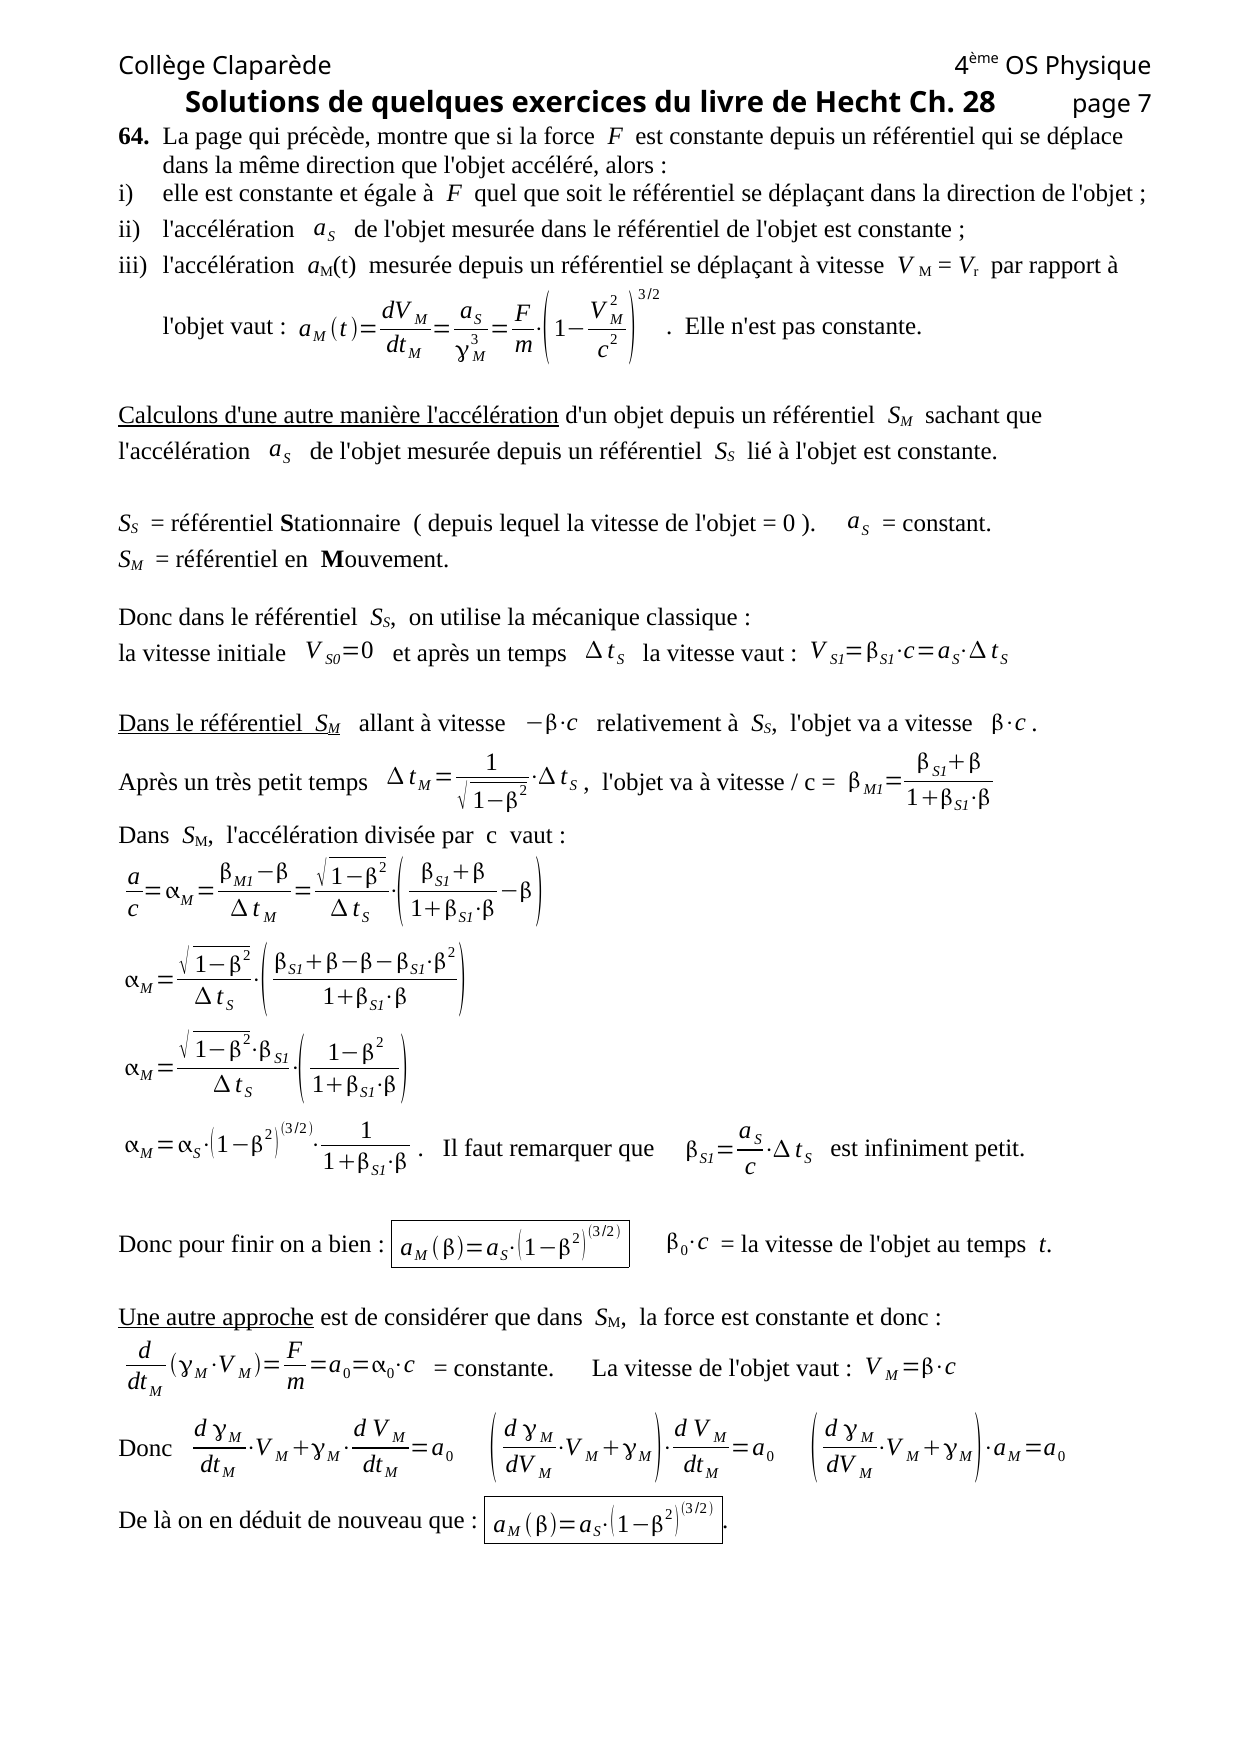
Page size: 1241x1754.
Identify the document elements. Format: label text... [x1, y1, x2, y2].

text = constante. La vitesse de l'objet vaut : [118, 1331, 1151, 1405]
text Donc dans le référentiel SS, on utilise la mécanique classique : [118, 602, 1151, 631]
text la vitesse initiale et après un temps la vitesse vaut : [118, 631, 1151, 674]
text i) elle est constante et égale à F quel que soit le référentiel se déplaçant dans la direction de l'objet ; [118, 178, 1151, 207]
text Dans le référentiel SM allant à vitesse relativement à SS, l'objet va a vitesse . [118, 702, 1151, 742]
text 64. La page qui précède, montre que si la force F est constante depuis un référentiel qui se déplace dans la même direction que l'objet accéléré, alors : [118, 121, 1151, 178]
text SM = référentiel en Mouvement. [118, 544, 1151, 573]
text SS = référentiel Stationnaire ( depuis lequel la vitesse de l'objet = 0 ). = constant. [118, 501, 1151, 544]
text ii) l'accélération de l'objet mesurée dans le référentiel de l'objet est constante ; [118, 207, 1151, 251]
text Donc pour finir on a bien : = la vitesse de l'objet au temps t. [118, 1214, 1151, 1273]
text iii) l'accélération aM(t) mesurée depuis un référentiel se déplaçant à vitesse V M = Vr par rapport à l'objet vaut : . Elle n'est pas constante. [118, 251, 1151, 372]
text Après un très petit temps , l'objet va à vitesse / c = [118, 742, 1151, 820]
text Donc [118, 1405, 1151, 1490]
text Une autre approche est de considérer que dans SM, la force est constante et donc : [118, 1302, 1151, 1331]
text Calculons d'une autre manière l'accélération d'un objet depuis un référentiel SM sachant que l'accélération de l'objet mesurée depuis un référentiel SS lié à l'objet est constante. [118, 400, 1151, 472]
text Dans SM, l'accélération divisée par c vaut : [118, 820, 1151, 849]
text De là on en déduit de nouveau que : . [118, 1490, 1151, 1549]
text . Il faut remarquer que est infiniment petit. [118, 1111, 1151, 1185]
